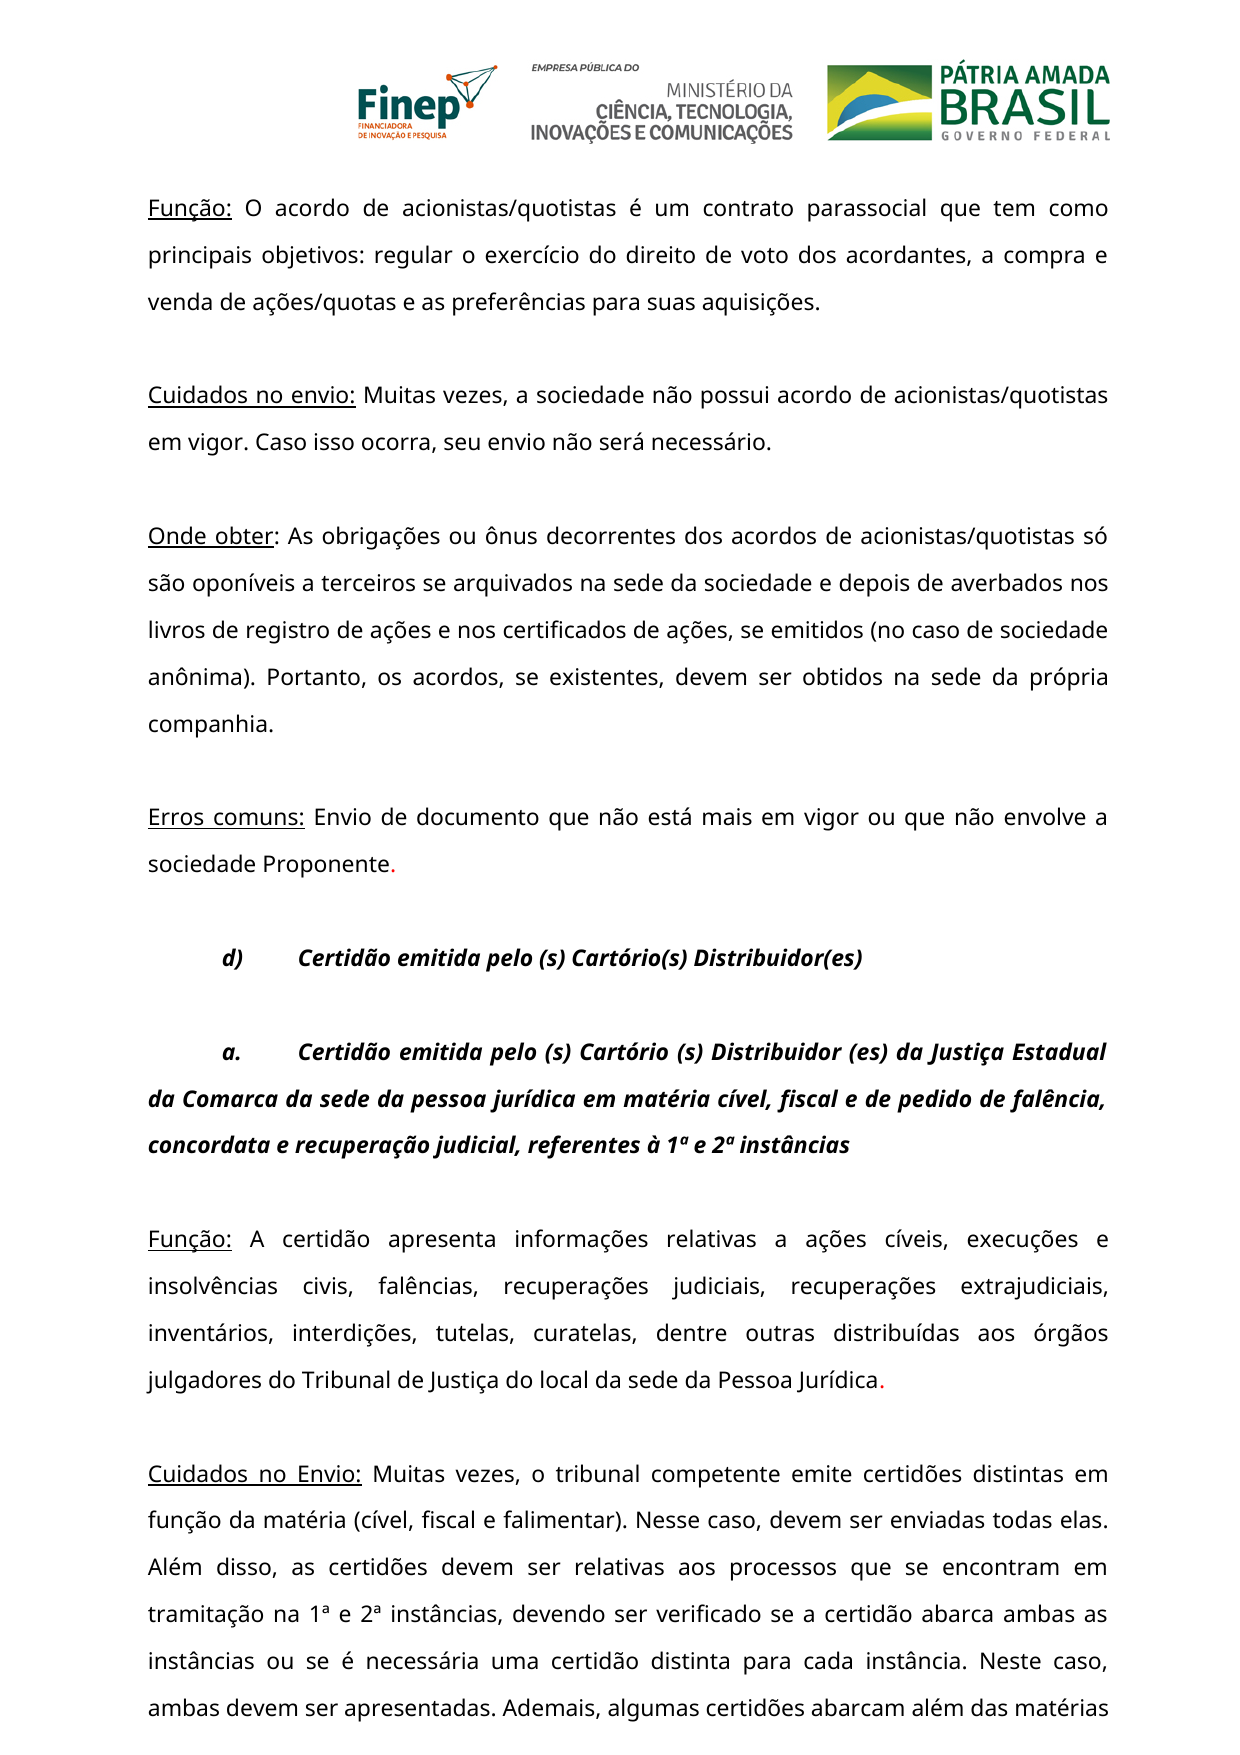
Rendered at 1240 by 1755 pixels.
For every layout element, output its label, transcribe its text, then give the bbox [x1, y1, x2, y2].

list Cuidados no Envio: Muitas vezes, o tribunal competente emite certidões distintas em função da matéria (cível, fiscal e falimentar). Nesse caso, devem ser enviadas todas elas. Além disso, as certidões devem ser relativas aos processos que se encontram em tramitação na 1ª e 2ª instâncias, devendo ser verificado se a certidão abarca ambas as instâncias ou se é necessária uma certidão distinta para cada instância. Neste caso, ambas devem ser apresentadas. Ademais, algumas certidões abarcam além das matérias [148, 1458, 1110, 1723]
list Onde obter: As obrigações ou ônus decorrentes dos acordos de acionistas/quotistas só são oponíveis a terceiros se arquivados na sede da sociedade e depois de averbados nos livros de registro de ações e nos certificados de ações, se emitidos (no caso de sociedade anônima). Portanto, os acordos, se existentes, devem ser obtidos na sede da própria companhia. [148, 520, 1110, 739]
list Erros comuns: Envio de documento que não está mais em vigor ou que não envolve a sociedade Proponente. [148, 801, 1110, 879]
list Função: O acordo de acionistas/quotistas é um contrato parassocial que tem como principais objetivos: regular o exercício do direito de voto dos acordantes, a compra e venda de ações/quotas e as preferências para suas aquisições. [148, 192, 1110, 317]
list Certidão emitida pelo (s) Cartório(s) Distribuidor(es) [148, 942, 1110, 973]
list Função: A certidão apresenta informações relativas a ações cíveis, execuções e insolvências civis, falências, recuperações judiciais, recuperações extrajudiciais, inventários, interdições, tutelas, curatelas, dentre outras distribuídas aos órgãos julgadores do Tribunal de Justiça do local da sede da Pessoa Jurídica. [148, 1223, 1110, 1395]
list Certidão emitida pelo (s) Cartório (s) Distribuidor (es) da Justiça Estadual da Comarca da sede da pessoa jurídica em matéria cível, fiscal e de pedido de falência, concordata e recuperação judicial, referentes à 1ª e 2ª instâncias [148, 1036, 1110, 1161]
list Cuidados no envio: Muitas vezes, a sociedade não possui acordo de acionistas/quotistas em vigor. Caso isso ocorra, seu envio não será necessário. [148, 379, 1110, 458]
